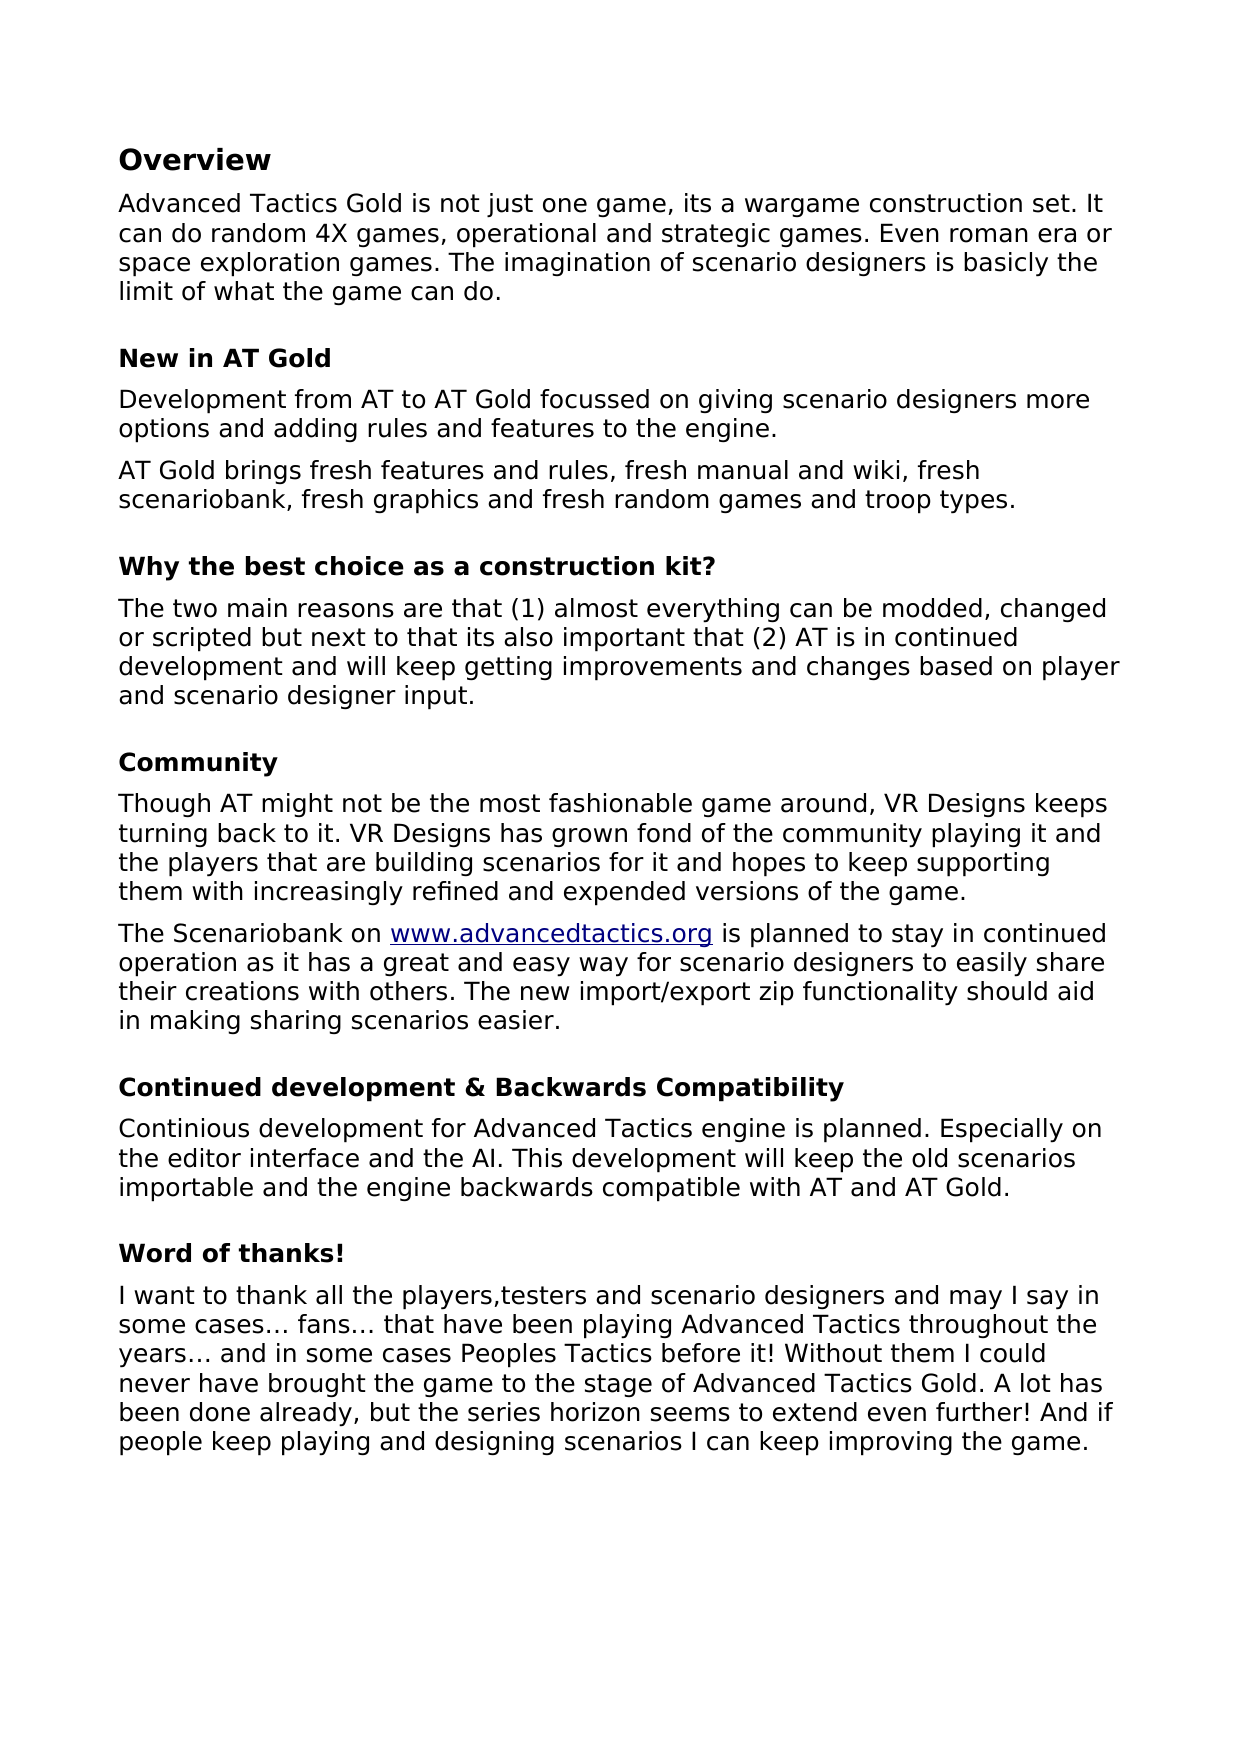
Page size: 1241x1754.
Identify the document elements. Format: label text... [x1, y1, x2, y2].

text Development from AT to AT Gold focussed on giving scenario designers more options and adding rules and features to the engine. [118, 385, 1122, 444]
text AT Gold brings fresh features and rules, fresh manual and wiki, fresh scenariobank, fresh graphics and fresh random games and troop types. [118, 456, 1122, 514]
subtitle New in AT Gold [118, 344, 1122, 373]
text I want to thank all the players,testers and scenario designers and may I say in some cases… fans… that have been playing Advanced Tactics throughout the years… and in some cases Peoples Tactics before it! Without them I could never have brought the game to the stage of Advanced Tactics Gold. A lot has been done already, but the series horizon seems to extend even further! And if people keep playing and designing scenarios I can keep improving the game. [118, 1281, 1122, 1456]
text The two main reasons are that (1) almost everything can be modded, changed or scripted but next to that its also important that (2) AT is in continued development and will keep getting improvements and changes based on player and scenario designer input. [118, 594, 1122, 710]
subtitle Overview [118, 143, 1122, 177]
subtitle Community [118, 748, 1122, 777]
subtitle Word of thanks! [118, 1239, 1122, 1269]
text Continious development for Advanced Tactics engine is planned. Especially on the editor interface and the AI. This development will keep the old scenarios importable and the engine backwards compatible with AT and AT Gold. [118, 1114, 1122, 1202]
text Though AT might not be the most fashionable game around, VR Designs keeps turning back to it. VR Designs has grown fond of the community playing it and the players that are building scenarios for it and hopes to keep supporting them with increasingly refined and expended versions of the game. [118, 789, 1122, 906]
text Advanced Tactics Gold is not just one game, its a wargame construction set. It can do random 4X games, operational and strategic games. Even roman era or space exploration games. The imagination of scenario designers is basicly the limit of what the game can do. [118, 189, 1122, 306]
subtitle Continued development & Backwards Compatibility [118, 1073, 1122, 1102]
subtitle Why the best choice as a construction kit? [118, 552, 1122, 581]
text The Scenariobank on www.advancedtactics.org is planned to stay in continued operation as it has a great and easy way for scenario designers to easily share their creations with others. The new import/export zip functionality should aid in making sharing scenarios easier. [118, 919, 1122, 1035]
